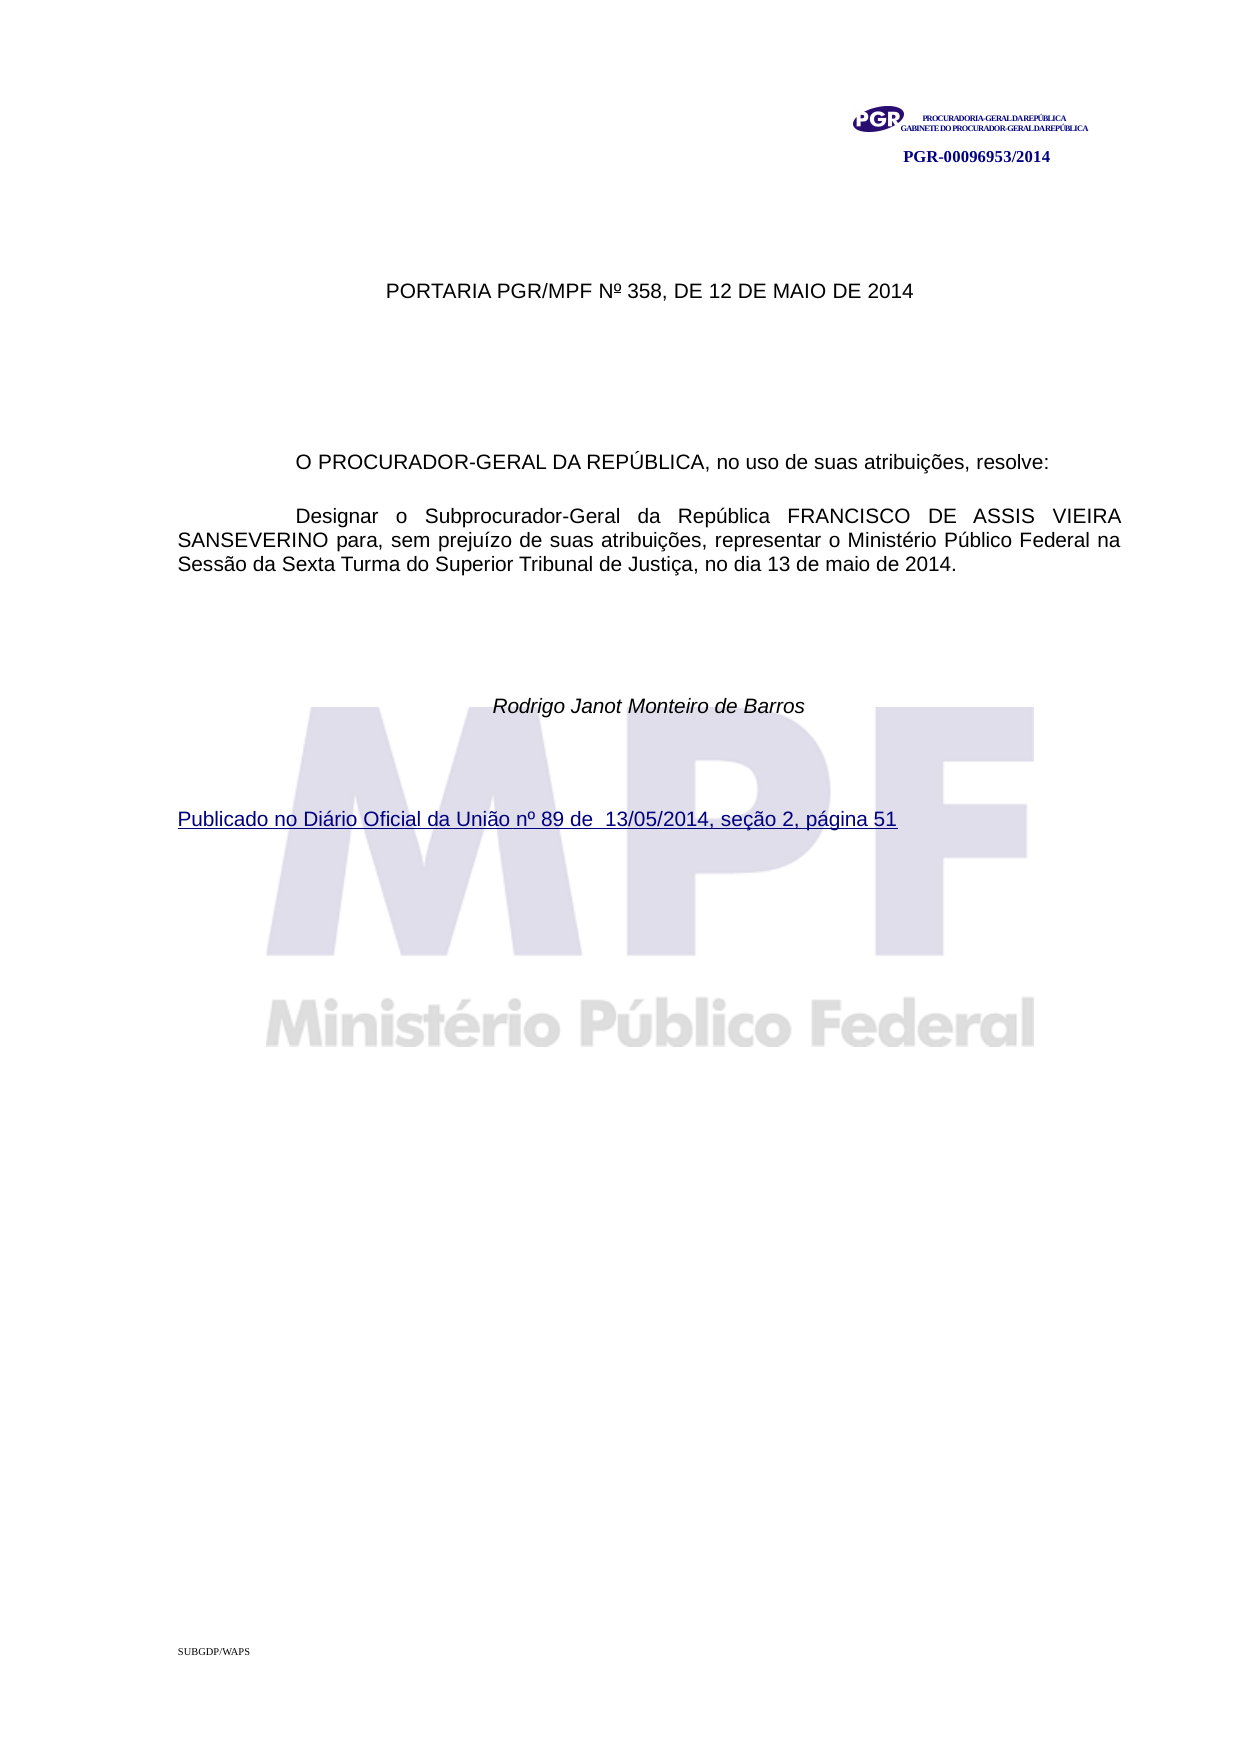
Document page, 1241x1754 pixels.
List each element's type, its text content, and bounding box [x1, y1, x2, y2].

picture [266, 718, 1034, 807]
picture [266, 831, 1034, 1047]
text PGR-00096953/2014 [863, 143, 1089, 168]
text Publicado no Diário Oficial da União nº 89 de 13/05/2014, seção 2, página 51 [177, 807, 1122, 831]
picture [853, 106, 904, 132]
text O PROCURADOR-GERAL DA REPÚBLICA, no uso de suas atribuições, resolve: [177, 450, 1122, 474]
text Designar o Subprocurador-Geral da República FRANCISCO DE ASSIS VIEIRA SANSEVERINO para, sem prejuízo de suas atribuições, representar o Ministério Público Federal na Sessão da Sexta Turma do Superior Tribunal de Justiça, no dia 13 de maio de 2014. [177, 504, 1122, 576]
text SUBGDP/WAPS [178, 1635, 1121, 1660]
text PORTARIA PGR/MPF Nº 358, DE 12 DE MAIO DE 2014 [177, 279, 1122, 303]
text Rodrigo Janot Monteiro de Barros [177, 694, 1122, 718]
